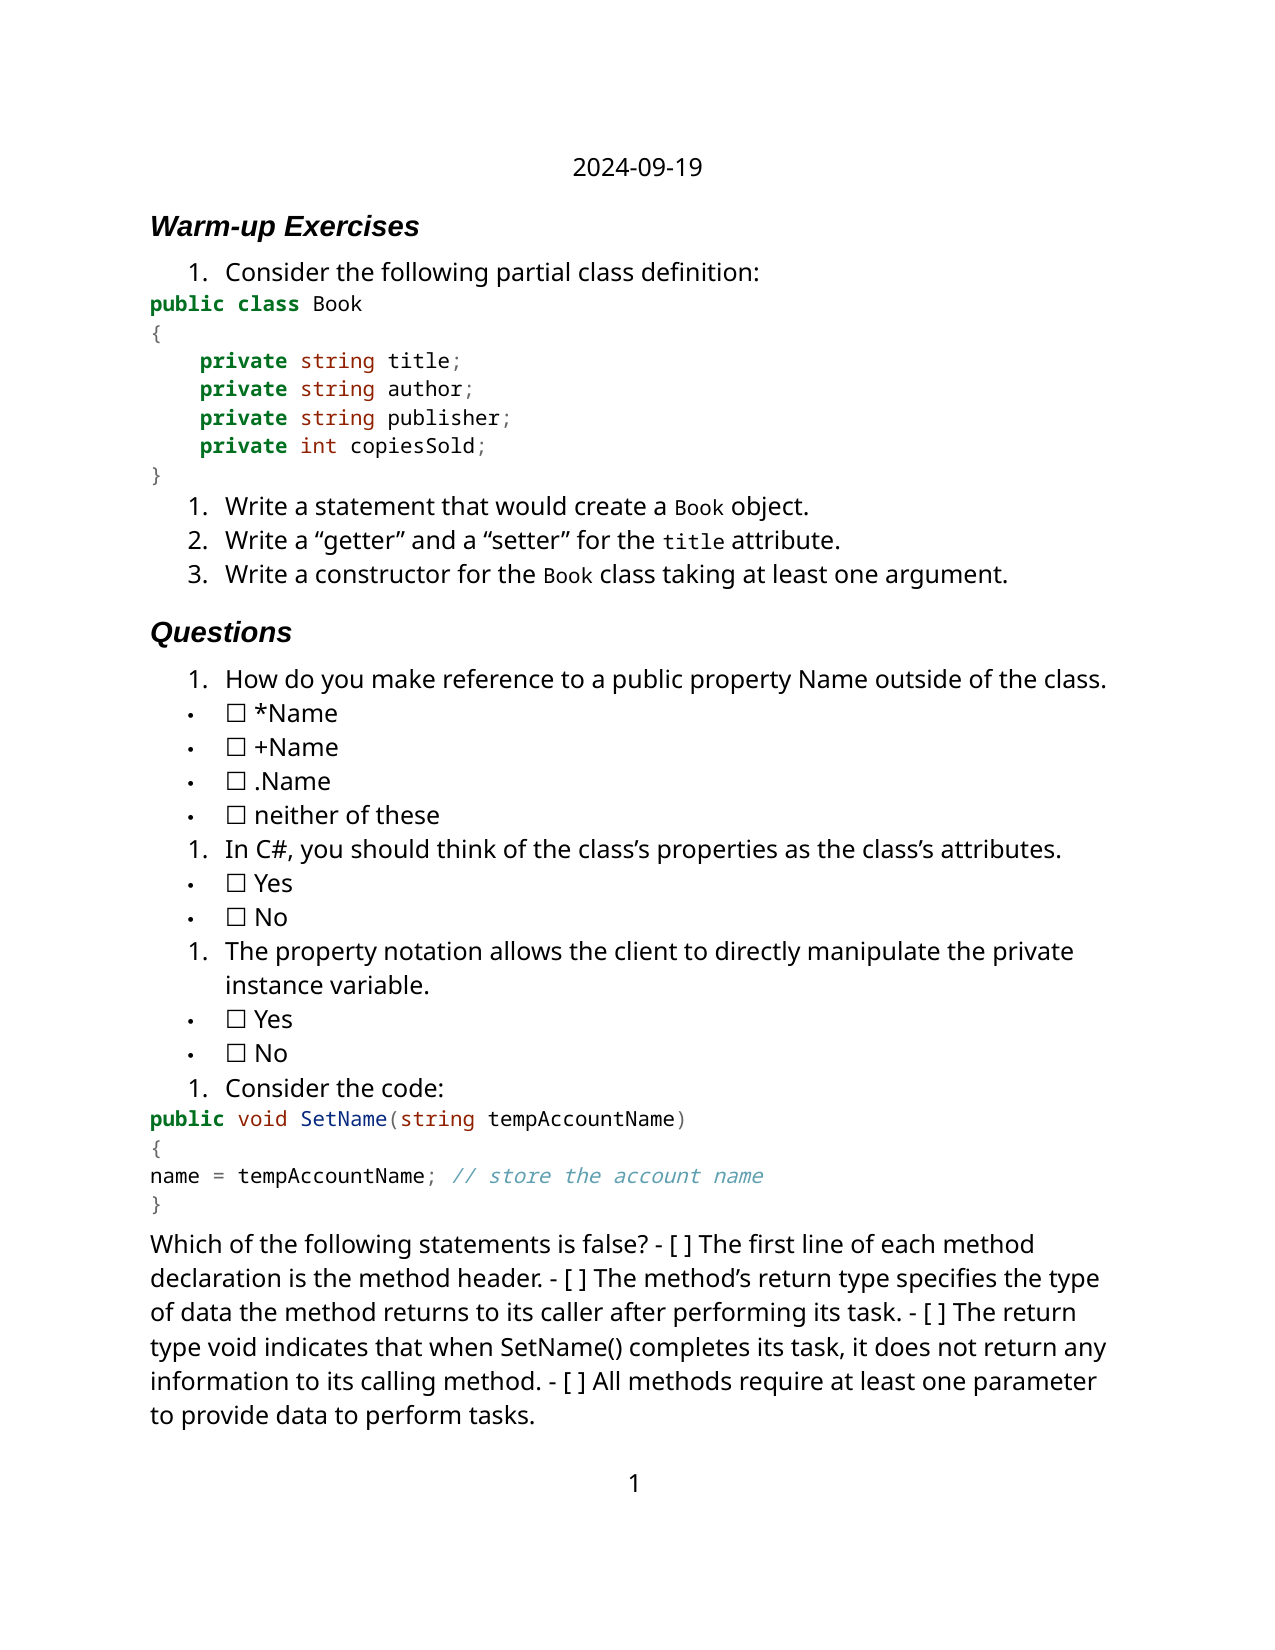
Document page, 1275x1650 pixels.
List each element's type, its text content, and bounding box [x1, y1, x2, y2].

list ☐ .Name [187, 764, 1125, 798]
text private int copiesSold; [150, 431, 1125, 460]
list ☐ Yes [187, 1002, 1125, 1036]
text public void SetName(string tempAccountName) [150, 1104, 1125, 1133]
text 2024-09-19 [150, 150, 1125, 184]
text } [150, 1189, 1125, 1218]
text } [150, 460, 1125, 488]
text private string publisher; [150, 403, 1125, 431]
text Which of the following statements is false? - [ ] The first line of each method declaration is the method header. - [ ] The method’s return type specifies the type of data the method returns to its caller after performing its task. - [ ] The return type void indicates that when SetName() completes its task, it does not return any information to its calling method. - [ ] All methods require at least one parameter to provide data to perform tasks. [150, 1227, 1125, 1431]
list Write a constructor for the Book class taking at least one argument. [187, 556, 1125, 590]
list ☐ Yes [187, 866, 1125, 900]
list ☐ neither of these [187, 798, 1125, 832]
list The property notation allows the client to directly manipulate the private instance variable. [187, 934, 1125, 1002]
text private string author; [150, 374, 1125, 403]
text private string title; [150, 346, 1125, 374]
list Consider the code: [187, 1070, 1125, 1104]
list Write a “getter” and a “setter” for the title attribute. [187, 522, 1125, 556]
list ☐ No [187, 900, 1125, 934]
list ☐ *Name [187, 696, 1125, 729]
subtitle Warm-up Exercises [150, 209, 1125, 243]
list ☐ +Name [187, 729, 1125, 764]
list Consider the following partial class definition: [187, 255, 1125, 289]
text public class Book [150, 289, 1125, 318]
text { [150, 318, 1125, 346]
list ☐ No [187, 1036, 1125, 1070]
list Write a statement that would create a Book object. [187, 488, 1125, 522]
text { [150, 1133, 1125, 1161]
subtitle Questions [150, 615, 1125, 649]
list In C#, you should think of the class’s properties as the class’s attributes. [187, 832, 1125, 866]
list How do you make reference to a public property Name outside of the class. [187, 661, 1125, 696]
text name = tempAccountName; // store the account name [150, 1161, 1125, 1189]
